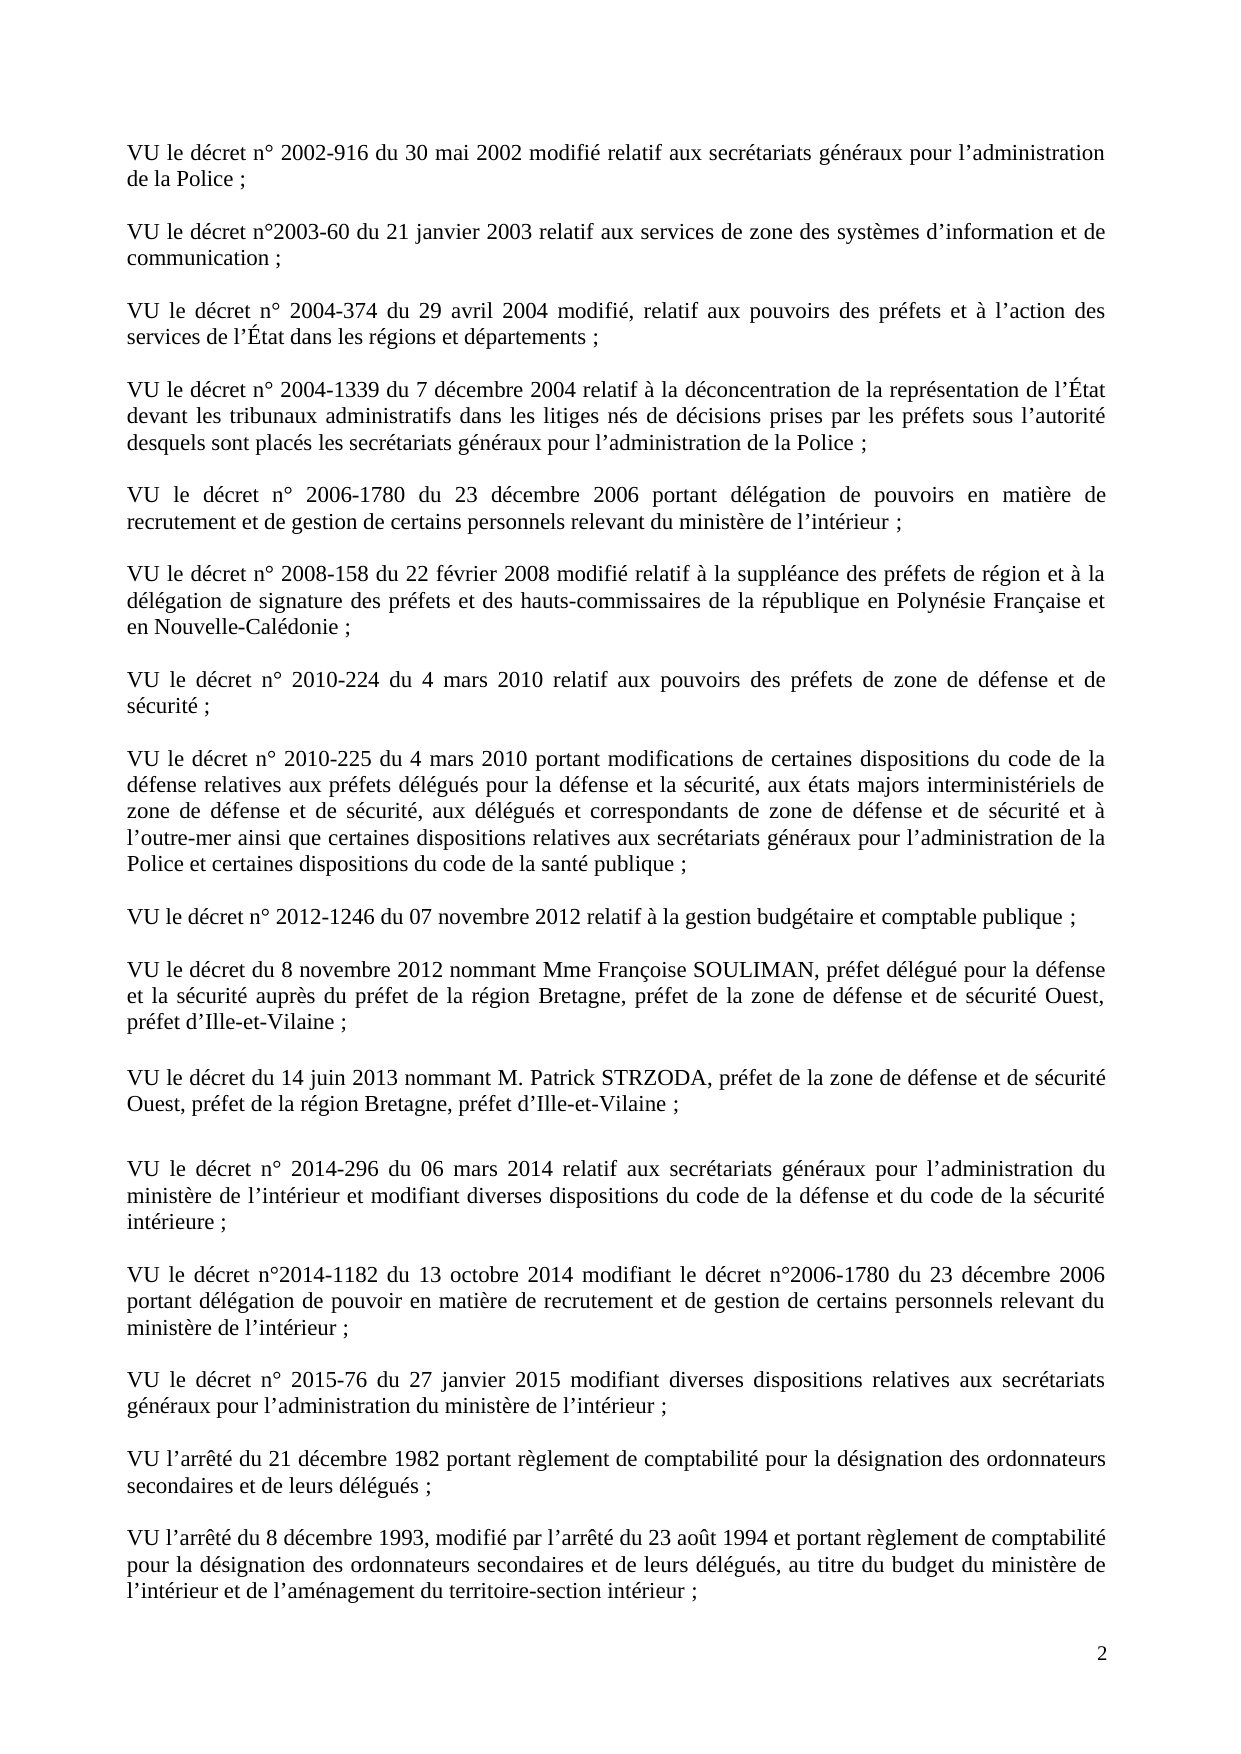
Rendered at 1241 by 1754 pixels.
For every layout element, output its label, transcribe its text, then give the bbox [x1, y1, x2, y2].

text VU le décret n° 2008-158 du 22 février 2008 modifié relatif à la suppléance des préfets de région et à la délégation de signature des préfets et des hauts-commissaires de la république en Polynésie Française et en Nouvelle-Calédonie ; [127, 560, 1107, 639]
text VU le décret n° 2015-76 du 27 janvier 2015 modifiant diverses dispositions relatives aux secrétariats généraux pour l’administration du ministère de l’intérieur ; [127, 1366, 1107, 1419]
text VU le décret n° 2002-916 du 30 mai 2002 modifié relatif aux secrétariats généraux pour l’administration de la Police ; [127, 139, 1107, 191]
text VU le décret n° 2010-225 du 4 mars 2010 portant modifications de certaines dispositions du code de la défense relatives aux préfets délégués pour la défense et la sécurité, aux états majors interministériels de zone de défense et de sécurité, aux délégués et correspondants de zone de défense et de sécurité et à l’outre-mer ainsi que certaines dispositions relatives aux secrétariats généraux pour l’administration de la Police et certaines dispositions du code de la santé publique ; [127, 745, 1107, 877]
text VU le décret n°2003-60 du 21 janvier 2003 relatif aux services de zone des systèmes d’information et de communication ; [127, 218, 1107, 271]
text VU le décret du 8 novembre 2012 nommant Mme Françoise SOULIMAN, préfet délégué pour la défense et la sécurité auprès du préfet de la région Bretagne, préfet de la zone de défense et de sécurité Ouest, préfet d’Ille-et-Vilaine ; [127, 956, 1107, 1035]
text VU le décret n° 2006-1780 du 23 décembre 2006 portant délégation de pouvoirs en matière de recrutement et de gestion de certains personnels relevant du ministère de l’intérieur ; [127, 481, 1107, 534]
text VU le décret n°2014-1182 du 13 octobre 2014 modifiant le décret n°2006-1780 du 23 décembre 2006 portant délégation de pouvoir en matière de recrutement et de gestion de certains personnels relevant du ministère de l’intérieur ; [127, 1261, 1107, 1340]
text VU l’arrêté du 21 décembre 1982 portant règlement de comptabilité pour la désignation des ordonnateurs secondaires et de leurs délégués ; [127, 1445, 1107, 1498]
text VU le décret n° 2012-1246 du 07 novembre 2012 relatif à la gestion budgétaire et comptable publique ; [127, 903, 1107, 929]
text VU le décret n° 2010-224 du 4 mars 2010 relatif aux pouvoirs des préfets de zone de défense et de sécurité ; [127, 666, 1107, 718]
text VU le décret du 14 juin 2013 nommant M. Patrick STRZODA, préfet de la zone de défense et de sécurité Ouest, préfet de la région Bretagne, préfet d’Ille-et-Vilaine ; [127, 1064, 1107, 1117]
text VU le décret n° 2014-296 du 06 mars 2014 relatif aux secrétariats généraux pour l’administration du ministère de l’intérieur et modifiant diverses dispositions du code de la défense et du code de la sécurité intérieure ; [127, 1155, 1107, 1234]
text VU le décret n° 2004-1339 du 7 décembre 2004 relatif à la déconcentration de la représentation de l’État devant les tribunaux administratifs dans les litiges nés de décisions prises par les préfets sous l’autorité desquels sont placés les secrétariats généraux pour l’administration de la Police ; [127, 376, 1107, 455]
text VU le décret n° 2004-374 du 29 avril 2004 modifié, relatif aux pouvoirs des préfets et à l’action des services de l’État dans les régions et départements ; [127, 297, 1107, 349]
text VU l’arrêté du 8 décembre 1993, modifié par l’arrêté du 23 août 1994 et portant règlement de comptabilité pour la désignation des ordonnateurs secondaires et de leurs délégués, au titre du budget du ministère de l’intérieur et de l’aménagement du territoire-section intérieur ; [127, 1524, 1107, 1603]
